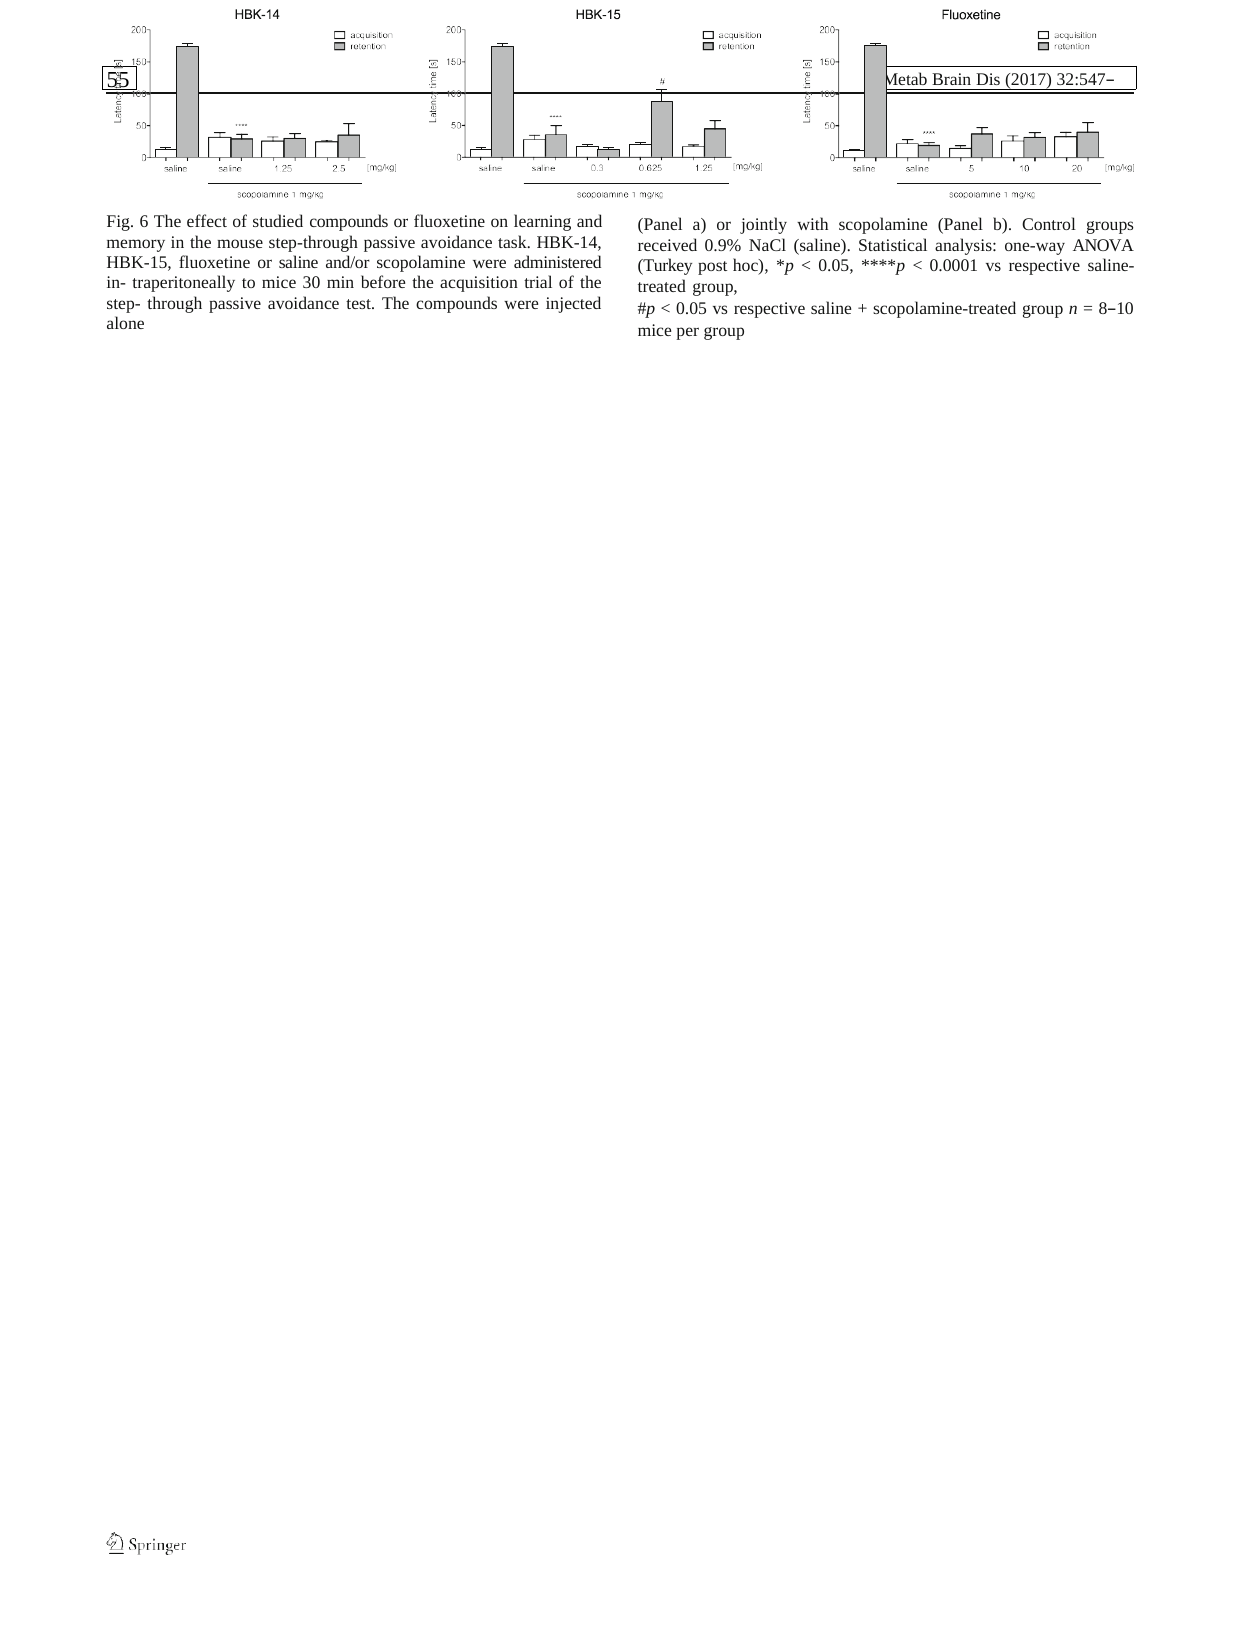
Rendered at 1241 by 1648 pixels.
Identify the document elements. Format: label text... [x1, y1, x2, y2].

picture [429, 26, 762, 171]
picture [577, 192, 663, 199]
text Fig. 6 The effect of studied compounds or fluoxetine on learning and memory in the mouse step-through passive avoidance task. HBK-14, HBK-15, fluoxetine or saline and/or scopolamine were administered in- traperitoneally to mice 30 min before the acquisition trial of the step- through passive avoidance test. The compounds were injected alone [106, 211, 602, 333]
text #p < 0.05 vs respective saline + scopolamine-treated group n = 8–10 mice per group [637, 296, 1134, 340]
picture [237, 192, 323, 199]
picture [129, 1538, 186, 1555]
picture [114, 26, 396, 172]
picture [803, 26, 1134, 172]
text (Panel a) or jointly with scopolamine (Panel b). Control groups received 0.9% NaCl (saline). Statistical analysis: one-way ANOVA (Turkey post hoc), *p < 0.05, ****p < 0.0001 vs respective saline-treated group, [637, 214, 1134, 296]
picture [106, 1532, 124, 1554]
picture [949, 192, 1035, 199]
